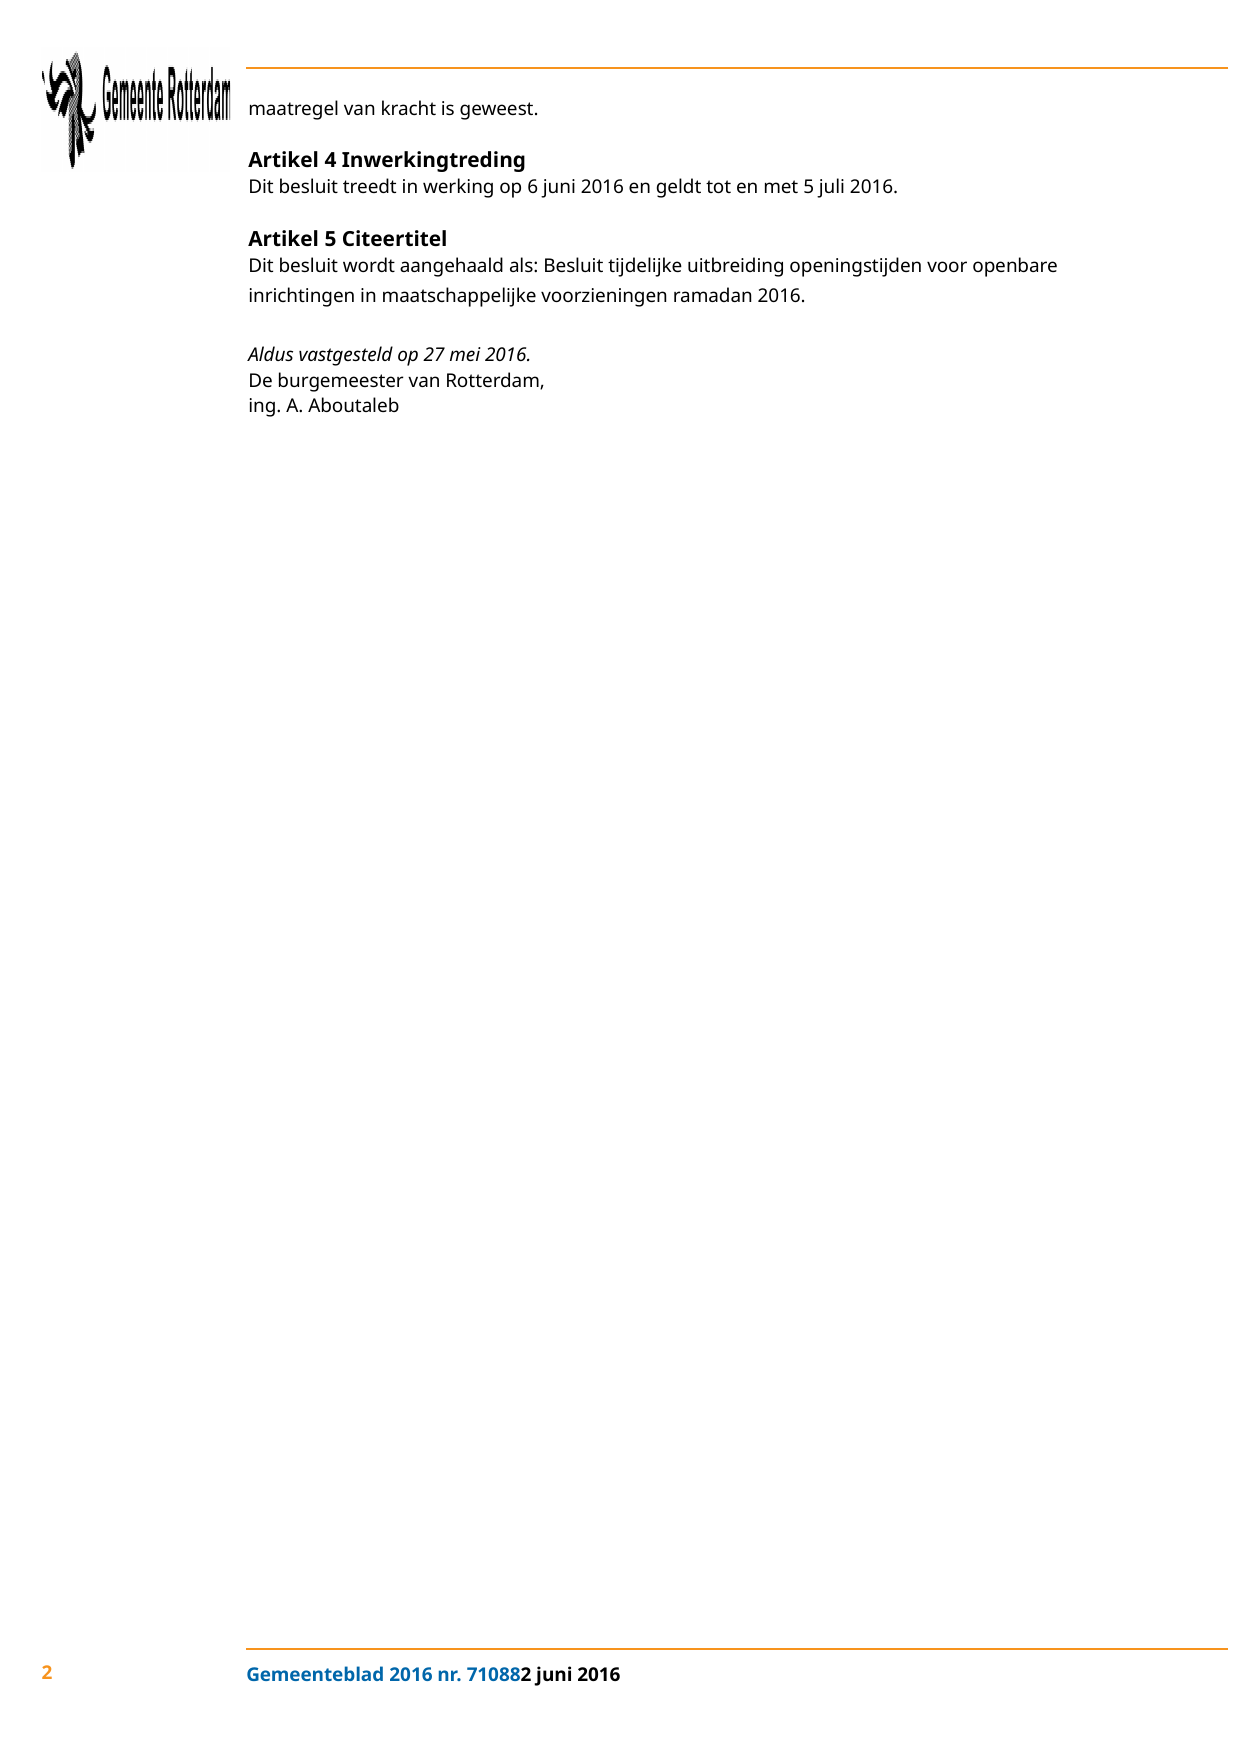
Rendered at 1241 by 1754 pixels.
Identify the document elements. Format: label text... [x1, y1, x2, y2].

text Artikel 5 Citeertitel [248, 224, 1152, 252]
picture [41, 47, 231, 172]
text ing. A. Aboutaleb [248, 393, 1152, 418]
text De burgemeester van Rotterdam, [248, 367, 1152, 393]
text Aldus vastgesteld op 27 mei 2016. [248, 341, 1152, 367]
text Dit besluit treedt in werking op 6 juni 2016 en geldt tot en met 5 juli 2016. [248, 174, 1152, 199]
text Dit besluit wordt aangehaald als: Besluit tijdelijke uitbreiding openingstijden voor openbare inrichtingen in maatschappelijke voorzieningen ramadan 2016. [248, 252, 1152, 308]
text maatregel van kracht is geweest. [248, 95, 1152, 121]
text Artikel 4 Inwerkingtreding [248, 145, 1152, 174]
